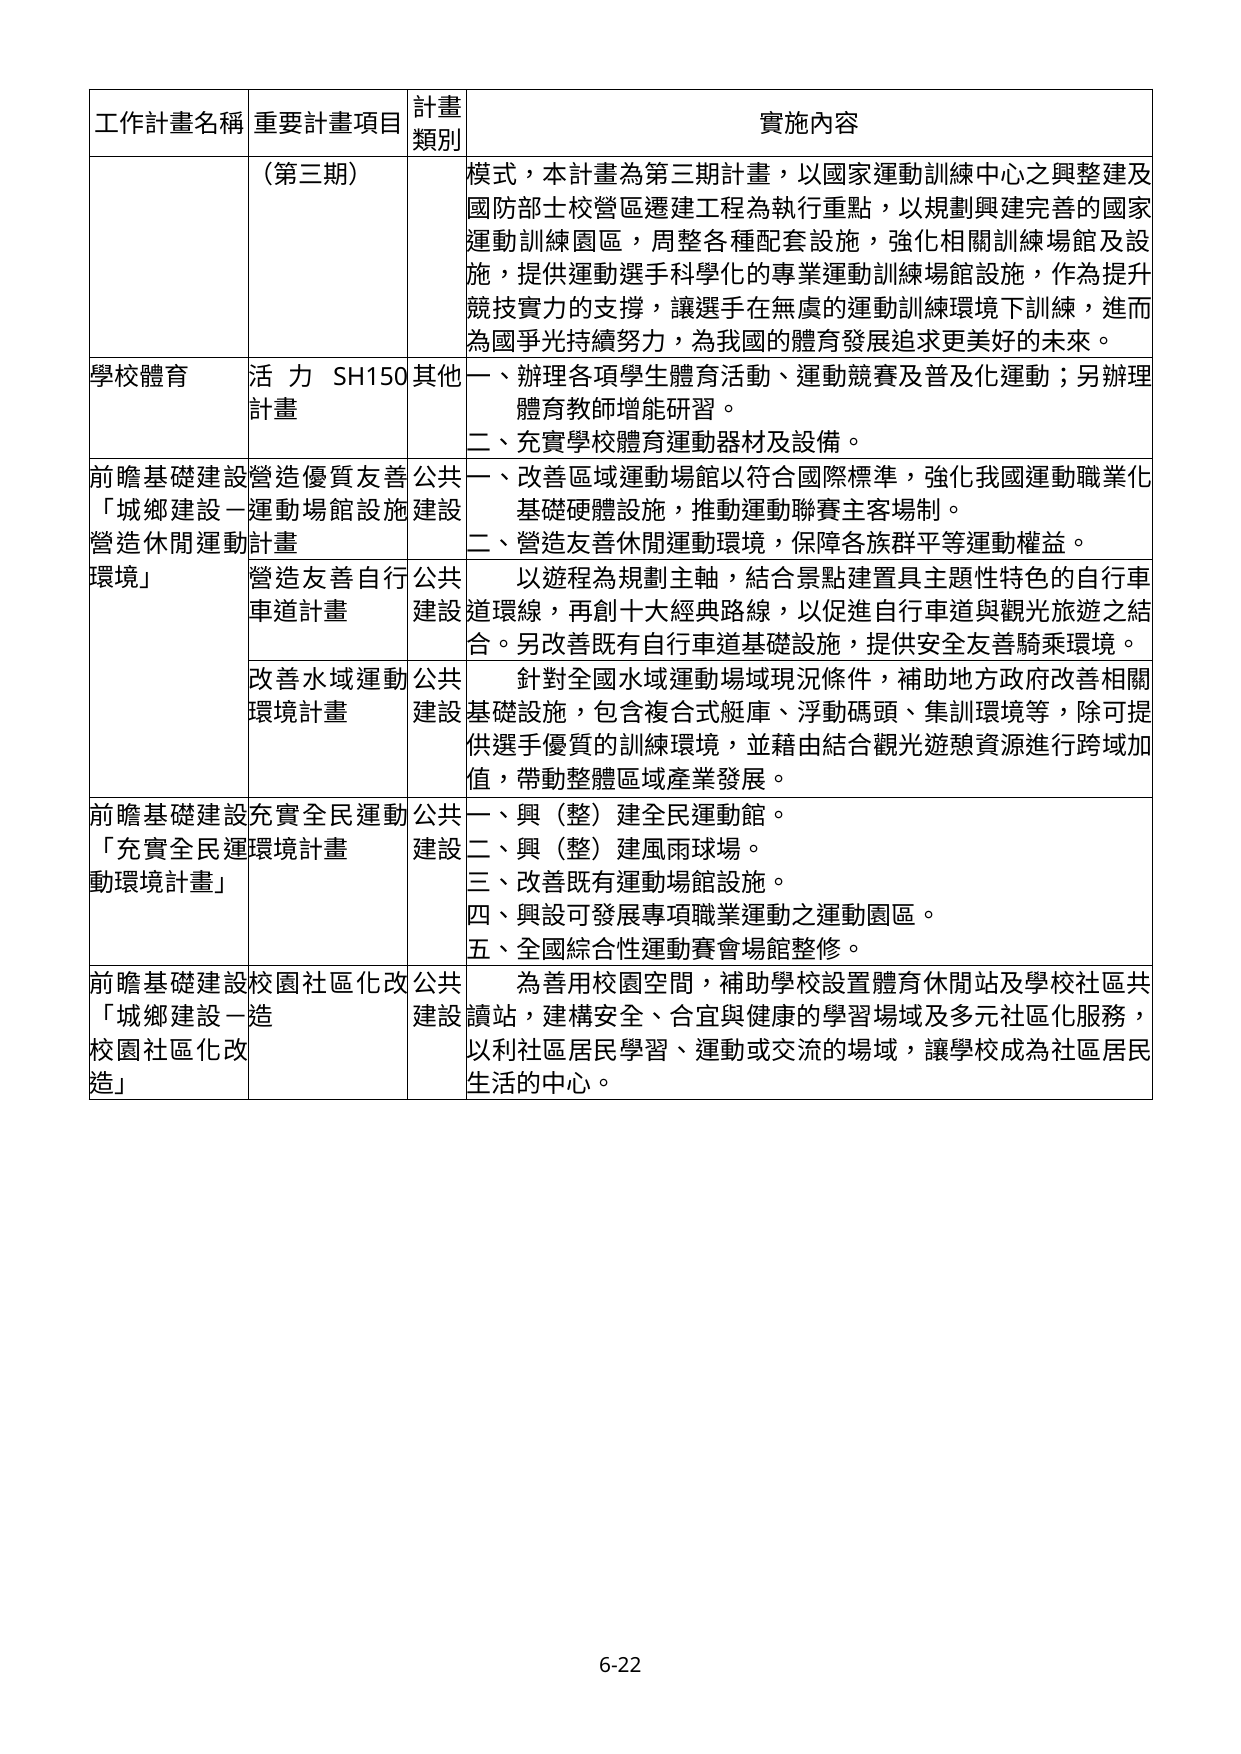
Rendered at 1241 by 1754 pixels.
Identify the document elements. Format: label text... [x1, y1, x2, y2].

table_cell 學校體育 [90, 358, 248, 458]
table_cell 活力SH150計畫 [249, 358, 407, 458]
table_cell 一、興（整）建全民運動館。 二、興（整）建風雨球場。 三、改善既有運動場館設施。 四、興設可發展專項職業運動之運動園區。 五、全國綜合性運動賽會場館整修。 [467, 798, 1152, 965]
table_cell 公共建設 [408, 661, 466, 797]
table_cell （第三期） [249, 157, 407, 357]
table_header 工作計畫名稱 [90, 90, 248, 156]
table_cell 前瞻基礎建設「城鄉建設－校園社區化改造」 [90, 966, 248, 1099]
table_cell 公共建設 [408, 798, 466, 965]
table_cell 前瞻基礎建設「城鄉建設－營造休閒運動環境」 [90, 459, 248, 797]
table_cell [90, 157, 248, 357]
table_cell 公共建設 [408, 966, 466, 1099]
table_cell 營造優質友善運動場館設施計畫 [249, 459, 407, 559]
table_cell 公共建設 [408, 560, 466, 660]
table_header 重要計畫項目 [249, 90, 407, 156]
table_cell 前瞻基礎建設「充實全民運動環境計畫」 [90, 798, 248, 965]
table_cell 改善水域運動環境計畫 [249, 661, 407, 797]
table_header 計畫類別 [408, 90, 466, 156]
table_cell 校園社區化改造 [249, 966, 407, 1099]
table_cell 充實全民運動環境計畫 [249, 798, 407, 965]
table_cell 一、辦理各項學生體育活動、運動競賽及普及化運動；另辦理體育教師增能研習。 二、充實學校體育運動器材及設備。 [467, 358, 1152, 458]
table_cell 模式，本計畫為第三期計畫，以國家運動訓練中心之興整建及國防部士校營區遷建工程為執行重點，以規劃興建完善的國家運動訓練園區，周整各種配套設施，強化相關訓練場館及設施，提供運動選手科學化的專業運動訓練場館設施，作為提升競技實力的支撐，讓選手在無虞的運動訓練環境下訓練，進而為國爭光持續努力，為我國的體育發展追求更美好的未來。 [467, 157, 1152, 357]
table_header 實施內容 [467, 90, 1152, 156]
table_cell [408, 157, 466, 357]
table_cell 其他 [408, 358, 466, 458]
table_cell 一、改善區域運動場館以符合國際標準，強化我國運動職業化基礎硬體設施，推動運動聯賽主客場制。 二、營造友善休閒運動環境，保障各族群平等運動權益。 [467, 459, 1152, 559]
table_cell 公共建設 [408, 459, 466, 559]
table_cell 針對全國水域運動場域現況條件，補助地方政府改善相關基礎設施，包含複合式艇庫、浮動碼頭、集訓環境等，除可提供選手優質的訓練環境，並藉由結合觀光遊憩資源進行跨域加值，帶動整體區域產業發展。 [467, 661, 1152, 797]
table_cell 營造友善自行車道計畫 [249, 560, 407, 660]
table_cell 為善用校園空間，補助學校設置體育休閒站及學校社區共讀站，建構安全、合宜與健康的學習場域及多元社區化服務，以利社區居民學習、運動或交流的場域，讓學校成為社區居民生活的中心。 [467, 966, 1152, 1099]
table_cell 以遊程為規劃主軸，結合景點建置具主題性特色的自行車道環線，再創十大經典路線，以促進自行車道與觀光旅遊之結合。另改善既有自行車道基礎設施，提供安全友善騎乘環境。 [467, 560, 1152, 660]
